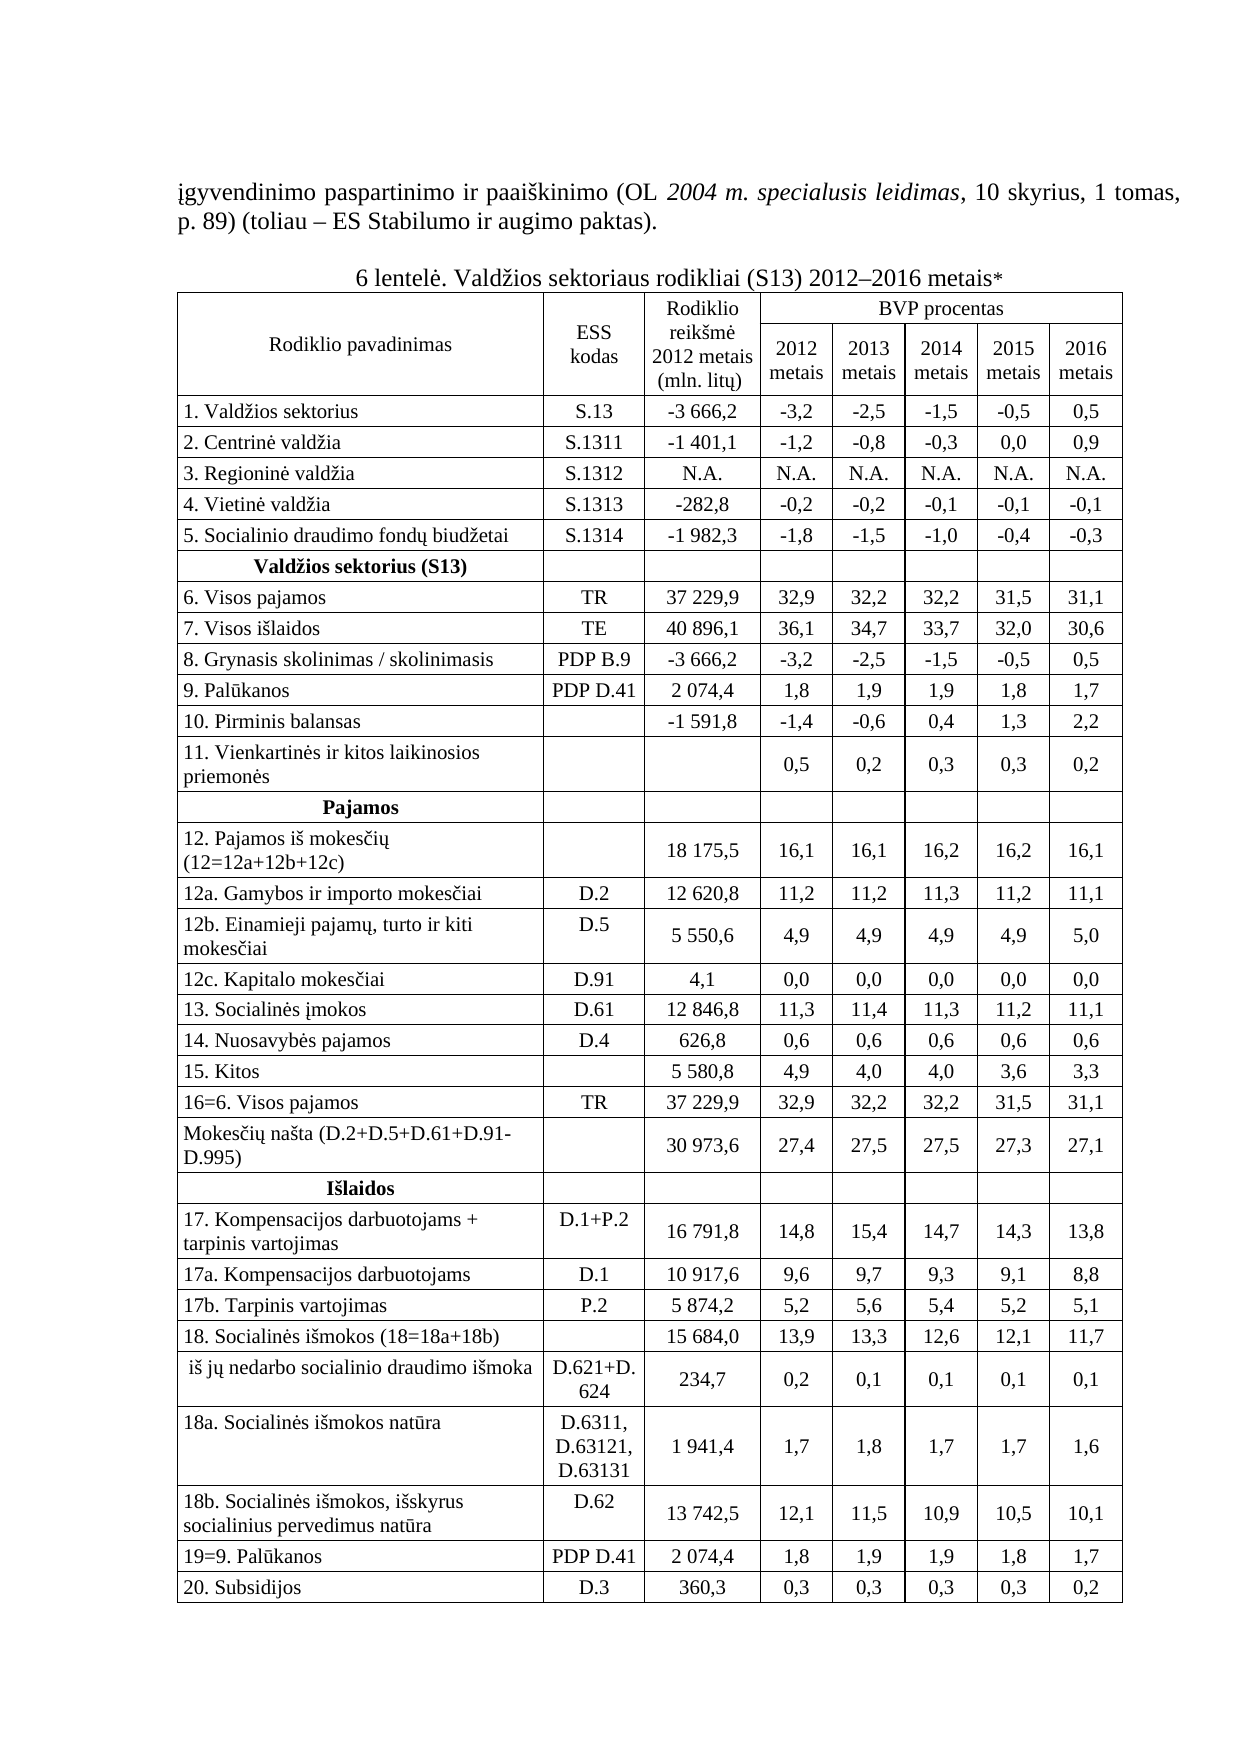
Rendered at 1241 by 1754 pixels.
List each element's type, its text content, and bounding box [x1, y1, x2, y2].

table_cell 27,5 [906, 1118, 977, 1172]
table_cell 5,0 [1050, 909, 1122, 962]
table_cell 0,0 [978, 427, 1049, 457]
table_cell 0,2 [1050, 1572, 1122, 1602]
table_cell 10,5 [978, 1486, 1049, 1540]
table_cell 15,4 [833, 1204, 904, 1258]
table_cell 4,0 [833, 1056, 904, 1086]
table_cell [544, 706, 644, 736]
table_cell Išlaidos [178, 1173, 543, 1203]
table_cell 0,6 [978, 1025, 1049, 1055]
table_cell D.5 [544, 909, 644, 962]
table_cell 33,7 [906, 613, 977, 643]
table_cell 1,7 [978, 1407, 1049, 1485]
table_cell 12,6 [906, 1321, 977, 1351]
table_cell 37 229,9 [645, 582, 760, 612]
table_cell 18b. Socialinės išmokos, išskyrus socialinius pervedimus natūra [178, 1486, 543, 1540]
table_cell P.2 [544, 1290, 644, 1320]
table_cell 32,9 [761, 1087, 832, 1117]
table_cell 32,0 [978, 613, 1049, 643]
table_cell 4,9 [978, 909, 1049, 962]
table_cell [544, 823, 644, 877]
table_cell 1,8 [978, 1541, 1049, 1571]
table_cell 31,5 [978, 582, 1049, 612]
table_cell 9,1 [978, 1259, 1049, 1289]
table_cell 32,2 [906, 1087, 977, 1117]
table_cell D.91 [544, 964, 644, 993]
table_cell -0,3 [1050, 520, 1122, 550]
table_header Rodiklio reikšmė 2012 metais (mln. litų) [645, 293, 760, 395]
table_cell 13 742,5 [645, 1486, 760, 1540]
table_cell PDP D.41 [544, 675, 644, 705]
table_cell Valdžios sektorius (S13) [178, 551, 543, 581]
table_cell 16,2 [906, 823, 977, 877]
table_cell 0,6 [906, 1025, 977, 1055]
table_cell N.A. [978, 458, 1049, 488]
table_cell S.13 [544, 396, 644, 426]
table_cell N.A. [906, 458, 977, 488]
table_cell 0,1 [833, 1352, 904, 1406]
table_cell 11,2 [978, 995, 1049, 1024]
table_cell 5,1 [1050, 1290, 1122, 1320]
table_cell 12,1 [761, 1486, 832, 1540]
table_header BVP procentas [761, 293, 1122, 323]
table_cell 0,3 [833, 1572, 904, 1602]
table_cell 18a. Socialinės išmokos natūra [178, 1407, 543, 1485]
table_cell 12b. Einamieji pajamų, turto ir kiti mokesčiai [178, 909, 543, 962]
table_cell -3,2 [761, 396, 832, 426]
table_cell -2,5 [833, 396, 904, 426]
table_cell 0,1 [906, 1352, 977, 1406]
table_cell 31,5 [978, 1087, 1049, 1117]
table_cell 17. Kompensacijos darbuotojams + tarpinis vartojimas [178, 1204, 543, 1258]
table_cell [544, 1056, 644, 1086]
table_cell 0,6 [761, 1025, 832, 1055]
text įgyvendinimo paspartinimo ir paaiškinimo (OL 2004 m. specialusis leidimas, 10 skyrius, 1 tomas, p. 89) (toliau – ES Stabilumo ir augimo paktas). [177, 177, 1181, 235]
table_cell 32,9 [761, 582, 832, 612]
table_cell 11,3 [761, 995, 832, 1024]
table_cell [906, 551, 977, 581]
table_cell 1,3 [978, 706, 1049, 736]
table_cell 8. Grynasis skolinimas / skolinimasis [178, 644, 543, 674]
table_cell 18. Socialinės išmokos (18=18a+18b) [178, 1321, 543, 1351]
table_cell 2016 metais [1050, 324, 1122, 395]
table_cell -0,2 [833, 489, 904, 519]
table_cell [645, 737, 760, 791]
table_cell 32,2 [906, 582, 977, 612]
table_cell -3 666,2 [645, 644, 760, 674]
table_cell [978, 792, 1049, 822]
table_cell 4,9 [761, 1056, 832, 1086]
table_cell 1,8 [761, 675, 832, 705]
table_cell 40 896,1 [645, 613, 760, 643]
table_cell -1,5 [906, 644, 977, 674]
table_cell 27,4 [761, 1118, 832, 1172]
table_cell 0,3 [906, 737, 977, 791]
table_cell 9,6 [761, 1259, 832, 1289]
table_cell 2015 metais [978, 324, 1049, 395]
table_cell 32,2 [833, 1087, 904, 1117]
table_cell -0,6 [833, 706, 904, 736]
table_cell D.1 [544, 1259, 644, 1289]
table_cell 36,1 [761, 613, 832, 643]
table_cell 14,8 [761, 1204, 832, 1258]
table_cell [761, 1173, 832, 1203]
table_cell 19=9. Palūkanos [178, 1541, 543, 1571]
table_cell 11,5 [833, 1486, 904, 1540]
table_cell 0,5 [1050, 396, 1122, 426]
table_cell 4. Vietinė valdžia [178, 489, 543, 519]
table_cell 6. Visos pajamos [178, 582, 543, 612]
table_cell 3. Regioninė valdžia [178, 458, 543, 488]
table_cell 13. Socialinės įmokos [178, 995, 543, 1024]
table_cell [544, 737, 644, 791]
table_cell 11,1 [1050, 995, 1122, 1024]
table_cell 0,0 [978, 964, 1049, 993]
table_cell 1,9 [833, 675, 904, 705]
table_cell 11,3 [906, 995, 977, 1024]
table_cell 14,3 [978, 1204, 1049, 1258]
table_cell 0,0 [833, 964, 904, 993]
table_cell -1,2 [761, 427, 832, 457]
table_cell [544, 1173, 644, 1203]
table_cell [645, 792, 760, 822]
table_cell 0,2 [761, 1352, 832, 1406]
table_header ESS kodas [544, 293, 644, 395]
table_cell -1 401,1 [645, 427, 760, 457]
table_cell -1 982,3 [645, 520, 760, 550]
table_cell 5,6 [833, 1290, 904, 1320]
table_cell Mokesčių našta (D.2+D.5+D.61+D.91-D.995) [178, 1118, 543, 1172]
table_cell [645, 1173, 760, 1203]
table_cell 1. Valdžios sektorius [178, 396, 543, 426]
table_cell 10,1 [1050, 1486, 1122, 1540]
table_cell -0,2 [761, 489, 832, 519]
table_cell 1,6 [1050, 1407, 1122, 1485]
table_cell 17a. Kompensacijos darbuotojams [178, 1259, 543, 1289]
table_cell 11,2 [761, 878, 832, 907]
table_cell -1,8 [761, 520, 832, 550]
table_cell TE [544, 613, 644, 643]
table_cell 0,5 [1050, 644, 1122, 674]
table_cell -0,5 [978, 644, 1049, 674]
table_cell 10 917,6 [645, 1259, 760, 1289]
table_cell [978, 1173, 1049, 1203]
table_cell D.61 [544, 995, 644, 1024]
table_cell 1,7 [1050, 1541, 1122, 1571]
table_cell 1,7 [761, 1407, 832, 1485]
table_cell N.A. [833, 458, 904, 488]
table_cell 13,8 [1050, 1204, 1122, 1258]
table_cell 31,1 [1050, 1087, 1122, 1117]
table_cell 12. Pajamos iš mokesčių (12=12a+12b+12c) [178, 823, 543, 877]
table_cell -1 591,8 [645, 706, 760, 736]
table_cell S.1313 [544, 489, 644, 519]
table_cell 5,4 [906, 1290, 977, 1320]
table_cell [544, 792, 644, 822]
table_cell 0,4 [906, 706, 977, 736]
table_cell 30,6 [1050, 613, 1122, 643]
table_cell 0,0 [761, 964, 832, 993]
table_cell 2 074,4 [645, 1541, 760, 1571]
table_cell 0,5 [761, 737, 832, 791]
table_cell 15. Kitos [178, 1056, 543, 1086]
table_cell -0,3 [906, 427, 977, 457]
table_cell -0,1 [906, 489, 977, 519]
table_cell 2 074,4 [645, 675, 760, 705]
table_cell S.1314 [544, 520, 644, 550]
table_cell 32,2 [833, 582, 904, 612]
table_cell 16,2 [978, 823, 1049, 877]
table_cell 12c. Kapitalo mokesčiai [178, 964, 543, 993]
table_cell 2014 metais [906, 324, 977, 395]
table_cell 3,6 [978, 1056, 1049, 1086]
table_cell TR [544, 582, 644, 612]
table_cell 11,2 [833, 878, 904, 907]
table_cell 4,9 [833, 909, 904, 962]
table_cell 12 620,8 [645, 878, 760, 907]
table_cell 360,3 [645, 1572, 760, 1602]
table_cell 0,2 [1050, 737, 1122, 791]
table_cell 11,4 [833, 995, 904, 1024]
table_cell 0,0 [1050, 964, 1122, 993]
table_cell [645, 551, 760, 581]
table_cell 4,9 [906, 909, 977, 962]
table_cell 0,3 [761, 1572, 832, 1602]
table_cell 0,3 [978, 1572, 1049, 1602]
table_cell 34,7 [833, 613, 904, 643]
table_cell -282,8 [645, 489, 760, 519]
table_cell -1,0 [906, 520, 977, 550]
table_cell 0,3 [906, 1572, 977, 1602]
table_cell 12,1 [978, 1321, 1049, 1351]
table_cell 18 175,5 [645, 823, 760, 877]
table_cell 0,1 [978, 1352, 1049, 1406]
table_cell 27,5 [833, 1118, 904, 1172]
table_cell 8,8 [1050, 1259, 1122, 1289]
text 6 lentelė. Valdžios sektoriaus rodikliai (S13) 2012–2016 metais* [177, 263, 1181, 292]
table_cell N.A. [761, 458, 832, 488]
table_cell 16=6. Visos pajamos [178, 1087, 543, 1117]
table_cell D.1+P.2 [544, 1204, 644, 1258]
table_cell iš jų nedarbo socialinio draudimo išmoka [178, 1352, 543, 1406]
table_cell 1,8 [761, 1541, 832, 1571]
table_cell -1,5 [906, 396, 977, 426]
table_cell -2,5 [833, 644, 904, 674]
table_cell [906, 1173, 977, 1203]
table_cell 0,6 [833, 1025, 904, 1055]
table_cell 2012 metais [761, 324, 832, 395]
table_cell Pajamos [178, 792, 543, 822]
table_cell -1,5 [833, 520, 904, 550]
table_cell 16 791,8 [645, 1204, 760, 1258]
table_cell -0,8 [833, 427, 904, 457]
table_cell 0,3 [978, 737, 1049, 791]
table_cell -3,2 [761, 644, 832, 674]
table_cell 1 941,4 [645, 1407, 760, 1485]
table_cell 14. Nuosavybės pajamos [178, 1025, 543, 1055]
table_cell D.621+D.624 [544, 1352, 644, 1406]
table_cell 3,3 [1050, 1056, 1122, 1086]
table_cell 13,3 [833, 1321, 904, 1351]
table_cell D.62 [544, 1486, 644, 1540]
table_cell [544, 1321, 644, 1351]
table_cell 10. Pirminis balansas [178, 706, 543, 736]
table_cell 14,7 [906, 1204, 977, 1258]
table_cell 12 846,8 [645, 995, 760, 1024]
table_cell 0,6 [1050, 1025, 1122, 1055]
table_cell D.4 [544, 1025, 644, 1055]
table_cell [1050, 1173, 1122, 1203]
table_cell D.2 [544, 878, 644, 907]
table_cell 0,0 [906, 964, 977, 993]
table_cell 1,8 [833, 1407, 904, 1485]
table_cell D.3 [544, 1572, 644, 1602]
table_cell [833, 1173, 904, 1203]
table_cell 37 229,9 [645, 1087, 760, 1117]
table_cell 4,1 [645, 964, 760, 993]
table_cell 5 550,6 [645, 909, 760, 962]
table_cell 5,2 [761, 1290, 832, 1320]
table_cell [1050, 792, 1122, 822]
table_cell 7. Visos išlaidos [178, 613, 543, 643]
table_cell 16,1 [833, 823, 904, 877]
table_cell S.1311 [544, 427, 644, 457]
table_cell 11,2 [978, 878, 1049, 907]
table_cell 4,9 [761, 909, 832, 962]
table_cell -0,1 [978, 489, 1049, 519]
table_cell [544, 551, 644, 581]
table_cell 2013 metais [833, 324, 904, 395]
table_cell D.6311, D.63121, D.63131 [544, 1407, 644, 1485]
table_cell [1050, 551, 1122, 581]
table_cell 626,8 [645, 1025, 760, 1055]
table_cell 27,3 [978, 1118, 1049, 1172]
table_cell N.A. [645, 458, 760, 488]
table_cell 11,7 [1050, 1321, 1122, 1351]
table_cell 1,8 [978, 675, 1049, 705]
table_cell 11,3 [906, 878, 977, 907]
table_cell 5. Socialinio draudimo fondų biudžetai [178, 520, 543, 550]
table_cell [761, 792, 832, 822]
table_cell 5,2 [978, 1290, 1049, 1320]
table_cell 12a. Gamybos ir importo mokesčiai [178, 878, 543, 907]
table_cell [978, 551, 1049, 581]
table_cell -0,4 [978, 520, 1049, 550]
table_cell [833, 792, 904, 822]
table_cell 15 684,0 [645, 1321, 760, 1351]
table_cell 0,1 [1050, 1352, 1122, 1406]
table_cell 9,7 [833, 1259, 904, 1289]
table_cell 2. Centrinė valdžia [178, 427, 543, 457]
table_cell 1,9 [833, 1541, 904, 1571]
table_cell 16,1 [1050, 823, 1122, 877]
table_cell [544, 1118, 644, 1172]
table_cell 27,1 [1050, 1118, 1122, 1172]
table_cell TR [544, 1087, 644, 1117]
table_cell N.A. [1050, 458, 1122, 488]
table_cell 9. Palūkanos [178, 675, 543, 705]
table_cell 0,2 [833, 737, 904, 791]
table_cell 31,1 [1050, 582, 1122, 612]
table_cell -1,4 [761, 706, 832, 736]
table_cell 20. Subsidijos [178, 1572, 543, 1602]
table_cell PDP B.9 [544, 644, 644, 674]
table_cell 5 874,2 [645, 1290, 760, 1320]
table_cell 234,7 [645, 1352, 760, 1406]
table_cell 1,9 [906, 675, 977, 705]
table_cell 10,9 [906, 1486, 977, 1540]
table_cell 11. Vienkartinės ir kitos laikinosios priemonės [178, 737, 543, 791]
table_cell -0,5 [978, 396, 1049, 426]
table_cell PDP D.41 [544, 1541, 644, 1571]
table_cell -3 666,2 [645, 396, 760, 426]
table_cell 0,9 [1050, 427, 1122, 457]
table_cell [833, 551, 904, 581]
table_cell 9,3 [906, 1259, 977, 1289]
table_cell 13,9 [761, 1321, 832, 1351]
table_cell 16,1 [761, 823, 832, 877]
table_cell 5 580,8 [645, 1056, 760, 1086]
table_cell 1,7 [1050, 675, 1122, 705]
table_header Rodiklio pavadinimas [178, 293, 543, 395]
table_cell 30 973,6 [645, 1118, 760, 1172]
table_cell S.1312 [544, 458, 644, 488]
table_cell 1,9 [906, 1541, 977, 1571]
table_cell 11,1 [1050, 878, 1122, 907]
table_cell 17b. Tarpinis vartojimas [178, 1290, 543, 1320]
table_cell [761, 551, 832, 581]
table_cell 1,7 [906, 1407, 977, 1485]
table_cell -0,1 [1050, 489, 1122, 519]
table_cell 2,2 [1050, 706, 1122, 736]
table_cell 4,0 [906, 1056, 977, 1086]
table_cell [906, 792, 977, 822]
